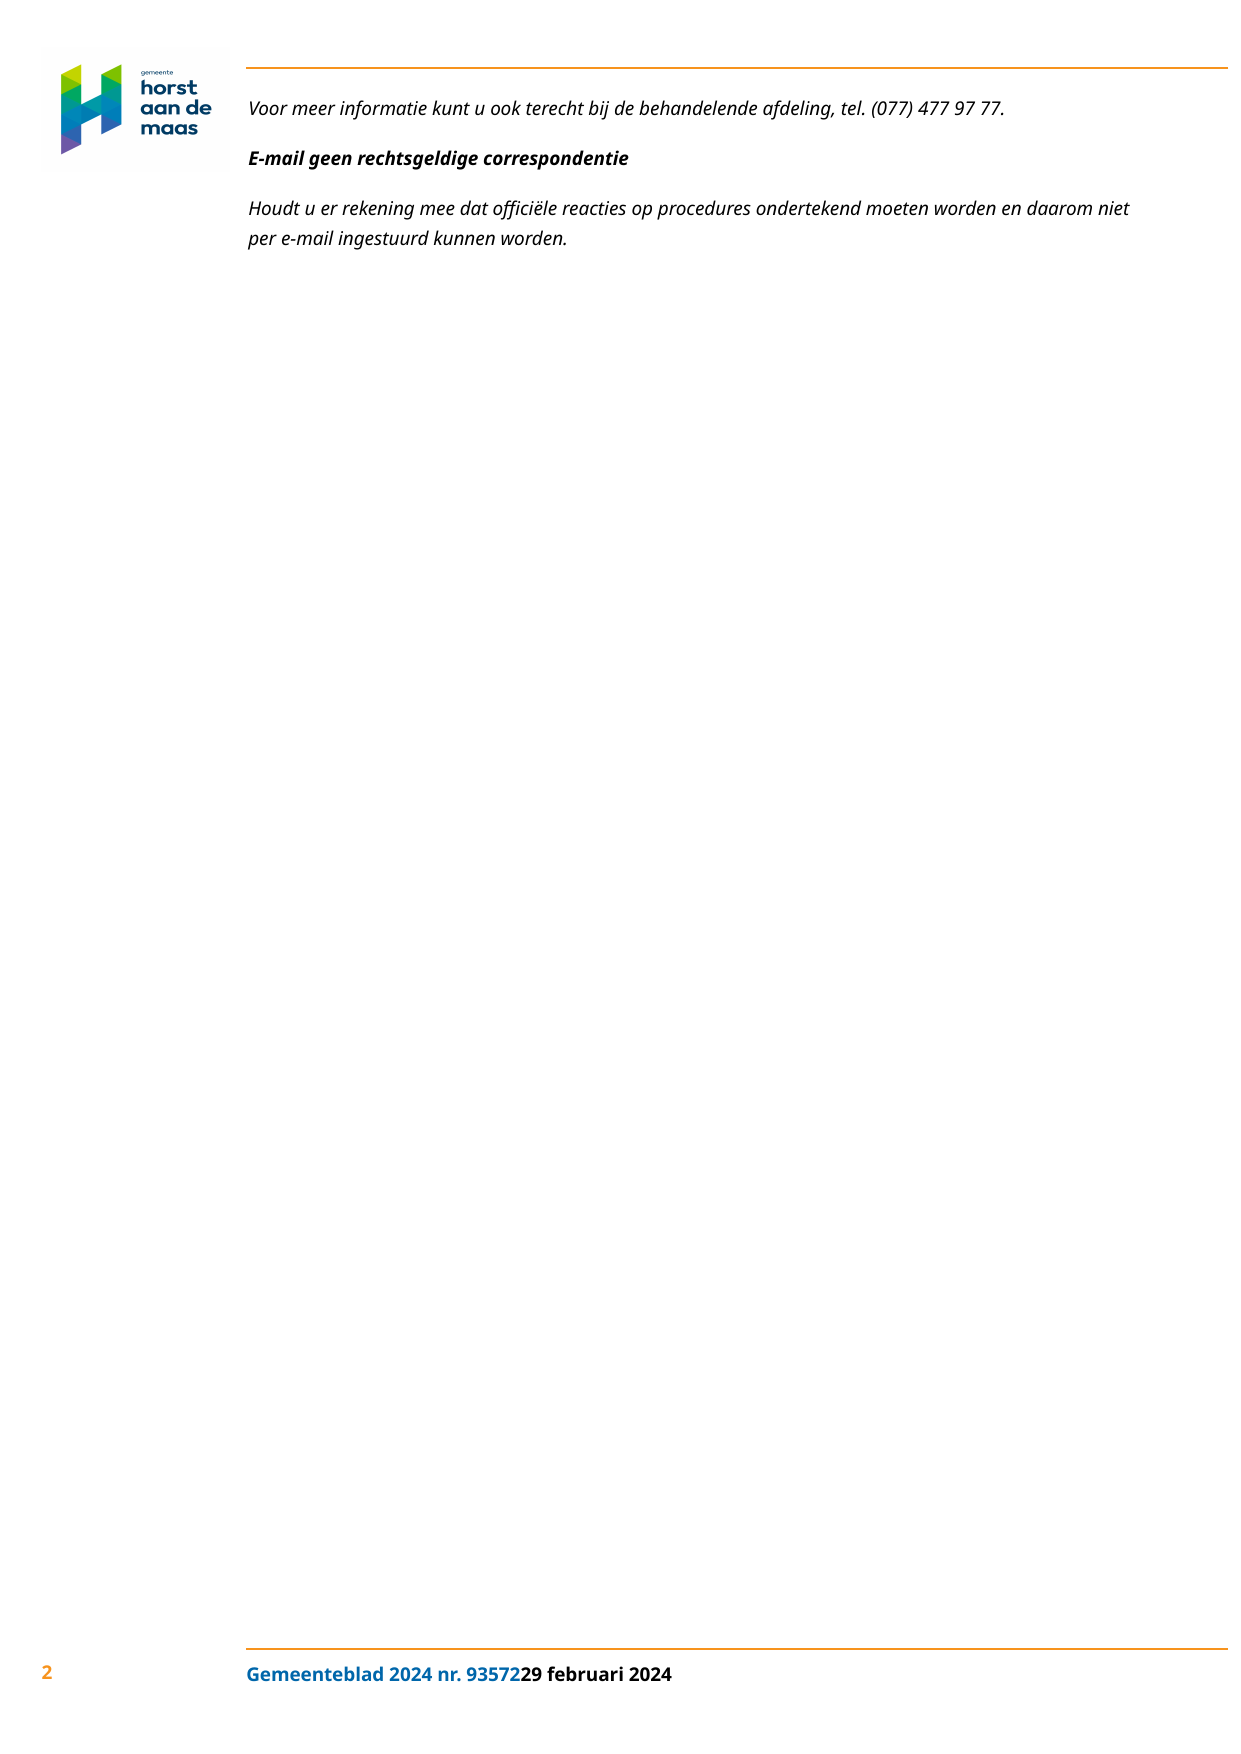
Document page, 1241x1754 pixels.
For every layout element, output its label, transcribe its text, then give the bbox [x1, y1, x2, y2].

text E-mail geen rechtsgeldige correspondentie [248, 145, 1152, 171]
picture [41, 47, 231, 172]
text Voor meer informatie kunt u ook terecht bij de behandelende afdeling, tel. (077) 477 97 77. [248, 95, 1152, 121]
text Houdt u er rekening mee dat officiële reacties op procedures ondertekend moeten worden en daarom niet per e-mail ingestuurd kunnen worden. [248, 196, 1152, 251]
